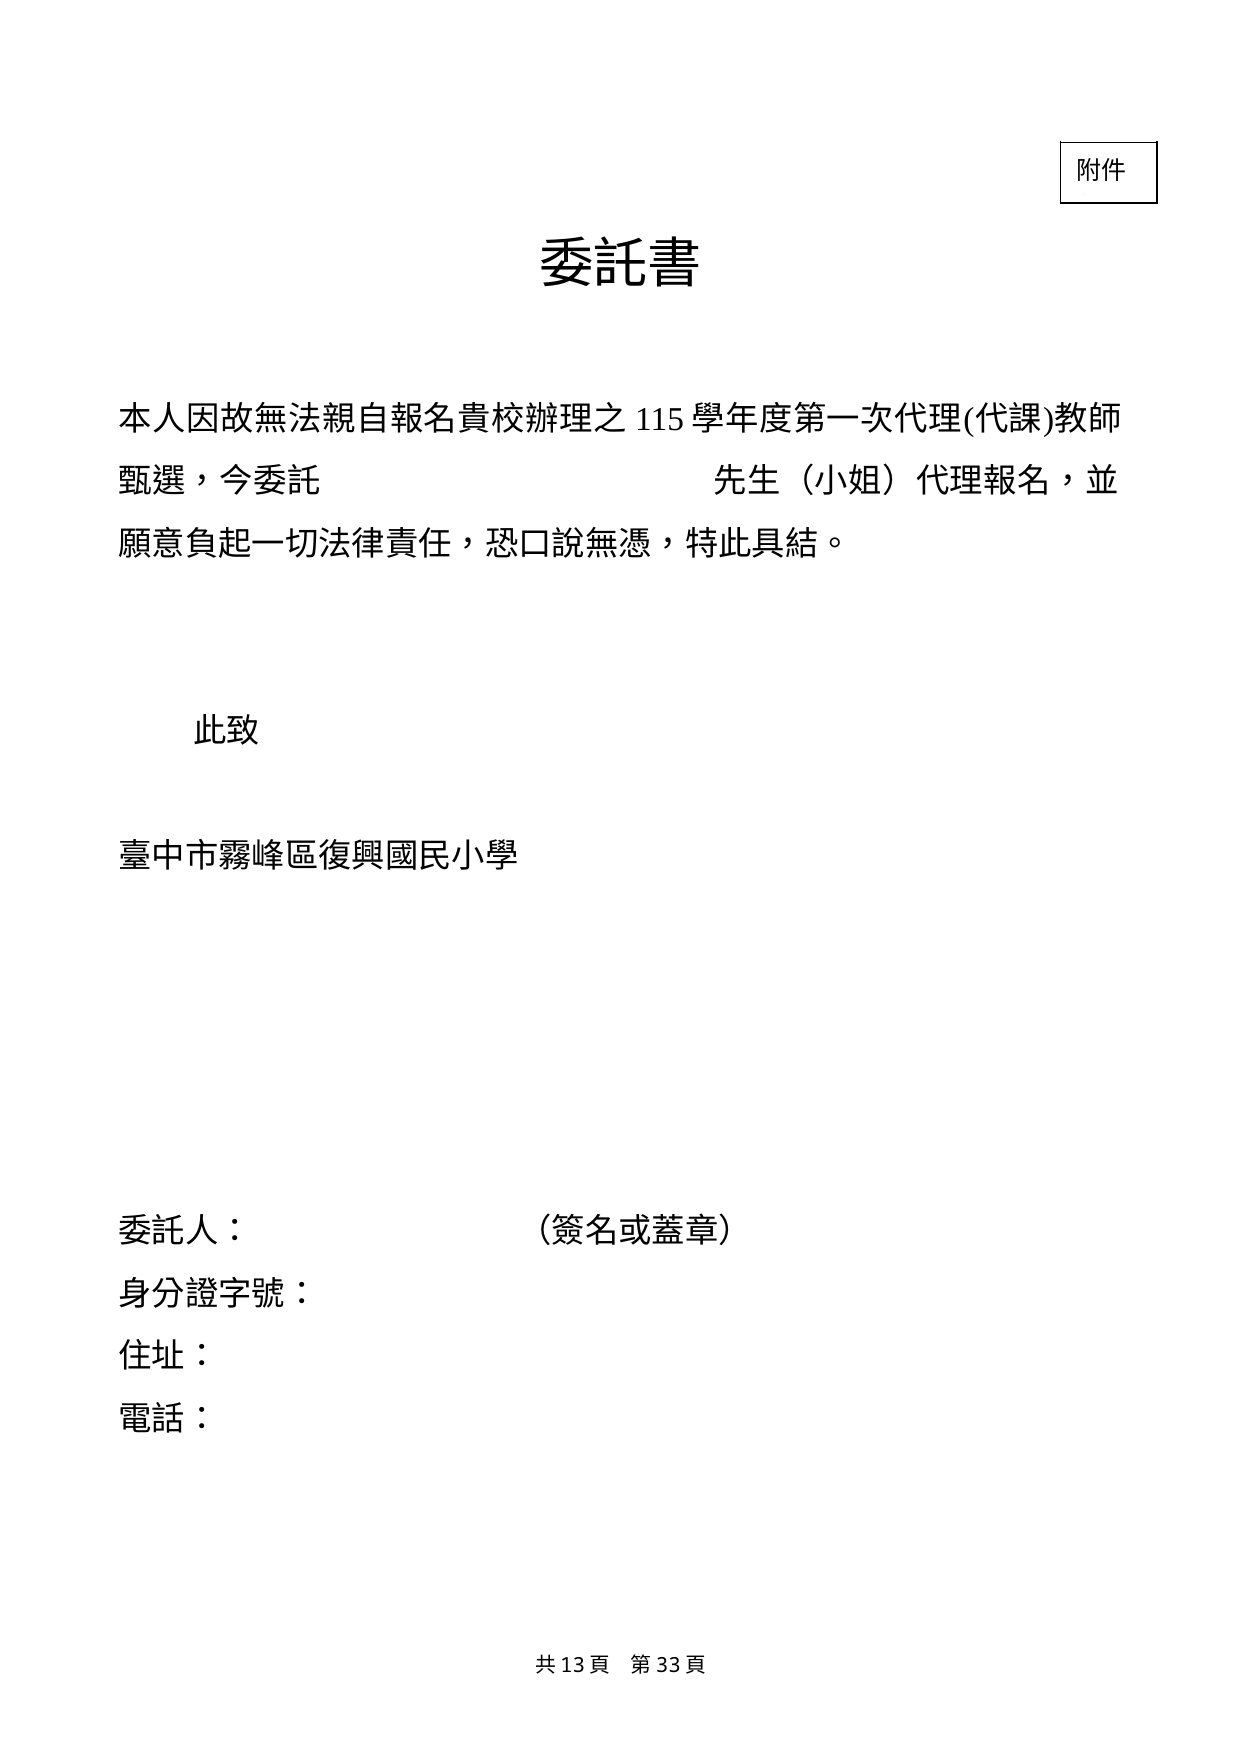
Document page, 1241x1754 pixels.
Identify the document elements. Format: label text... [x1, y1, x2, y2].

text 委託人： （簽名或蓋章） [118, 1186, 1122, 1249]
text 臺中市霧峰區復興國民小學 [118, 811, 1122, 874]
text 本人因故無法親自報名貴校辦理之115學年度第一次代理(代課)教師甄選，今委託 先生（小姐）代理報名，並願意負起一切法律責任，恐口說無憑，特此具結。 [118, 374, 1122, 561]
text 身分證字號： [118, 1249, 1122, 1311]
text 此致 [118, 686, 1122, 749]
text 委託書 [1061, 143, 1156, 202]
text 附件2 [1076, 151, 1141, 195]
text 電話： [118, 1374, 1122, 1436]
text 住址： [118, 1311, 1122, 1374]
text 委託書 [118, 143, 1122, 311]
